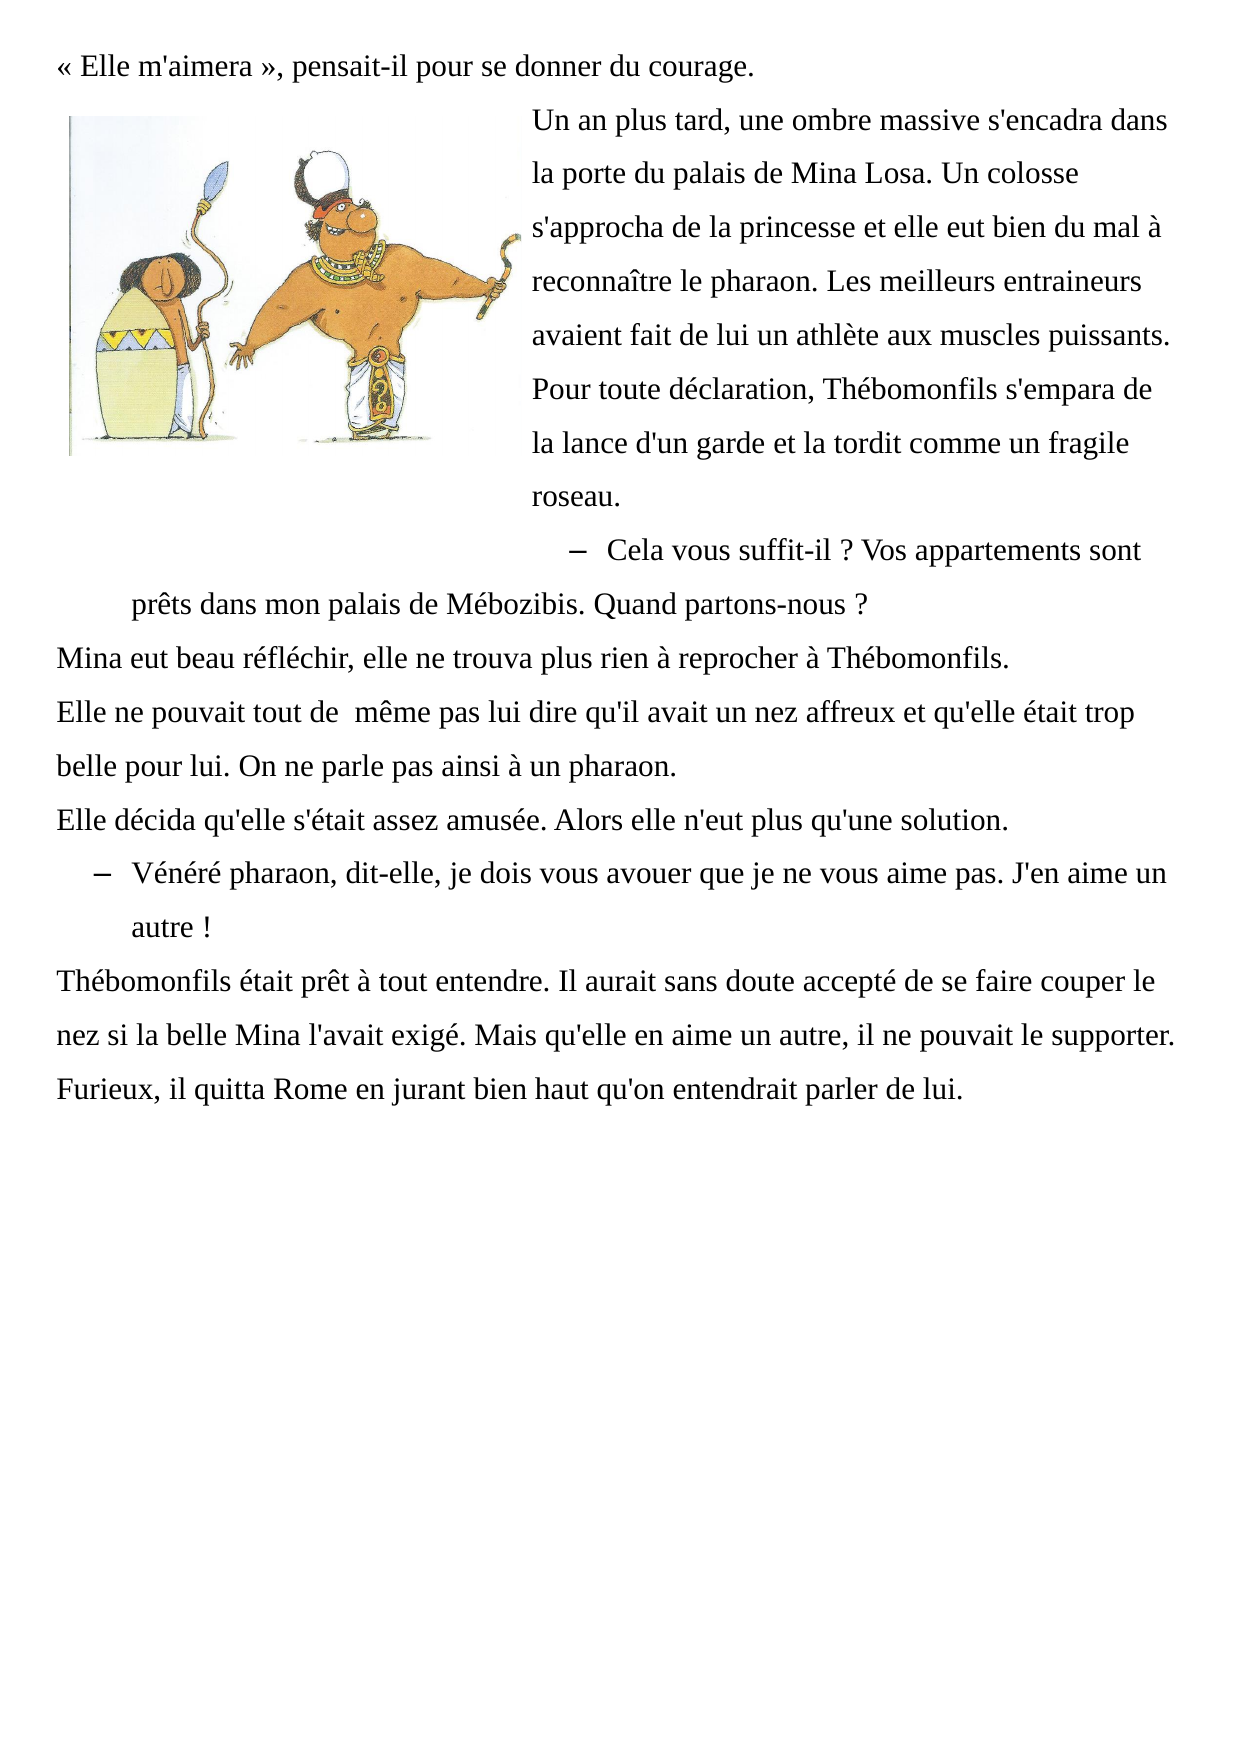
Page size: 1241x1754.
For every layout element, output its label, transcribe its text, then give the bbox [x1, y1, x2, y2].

list Vénéré pharaon, dit-elle, je dois vous avouer que je ne vous aime pas. J'en aime un autre ! [94, 855, 1181, 944]
text Elle ne pouvait tout de même pas lui dire qu'il avait un nez affreux et qu'elle était trop belle pour lui. On ne parle pas ainsi à un pharaon. [56, 693, 1181, 783]
text Thébomonfils était prêt à tout entendre. Il aurait sans doute accepté de se faire couper le nez si la belle Mina l'avait exigé. Mais qu'elle en aime un autre, il ne pouvait le supporter. Furieux, il quitta Rome en jurant bien haut qu'on entendrait parler de lui. [56, 962, 1181, 1106]
list Cela vous suffit-il ? Vos appartements sont prêts dans mon palais de Mébozibis. Quand partons-nous ? [94, 532, 1181, 621]
text Un an plus tard, une ombre massive s'encadra dans la porte du palais de Mina Losa. Un colosse s'approcha de la princesse et elle eut bien du mal à reconnaître le pharaon. Les meilleurs entraineurs avaient fait de lui un athlète aux muscles puissants. Pour toute déclaration, Thébomonfils s'empara de la lance d'un garde et la tordit comme un fragile roseau. [56, 101, 1181, 567]
picture [69, 116, 522, 456]
text « Elle m'aimera », pensait-il pour se donner du courage. [56, 47, 1181, 83]
text Mina eut beau réfléchir, elle ne trouva plus rien à reprocher à Thébomonfils. [56, 639, 1181, 675]
text Elle décida qu'elle s'était assez amusée. Alors elle n'eut plus qu'une solution. [56, 801, 1181, 837]
